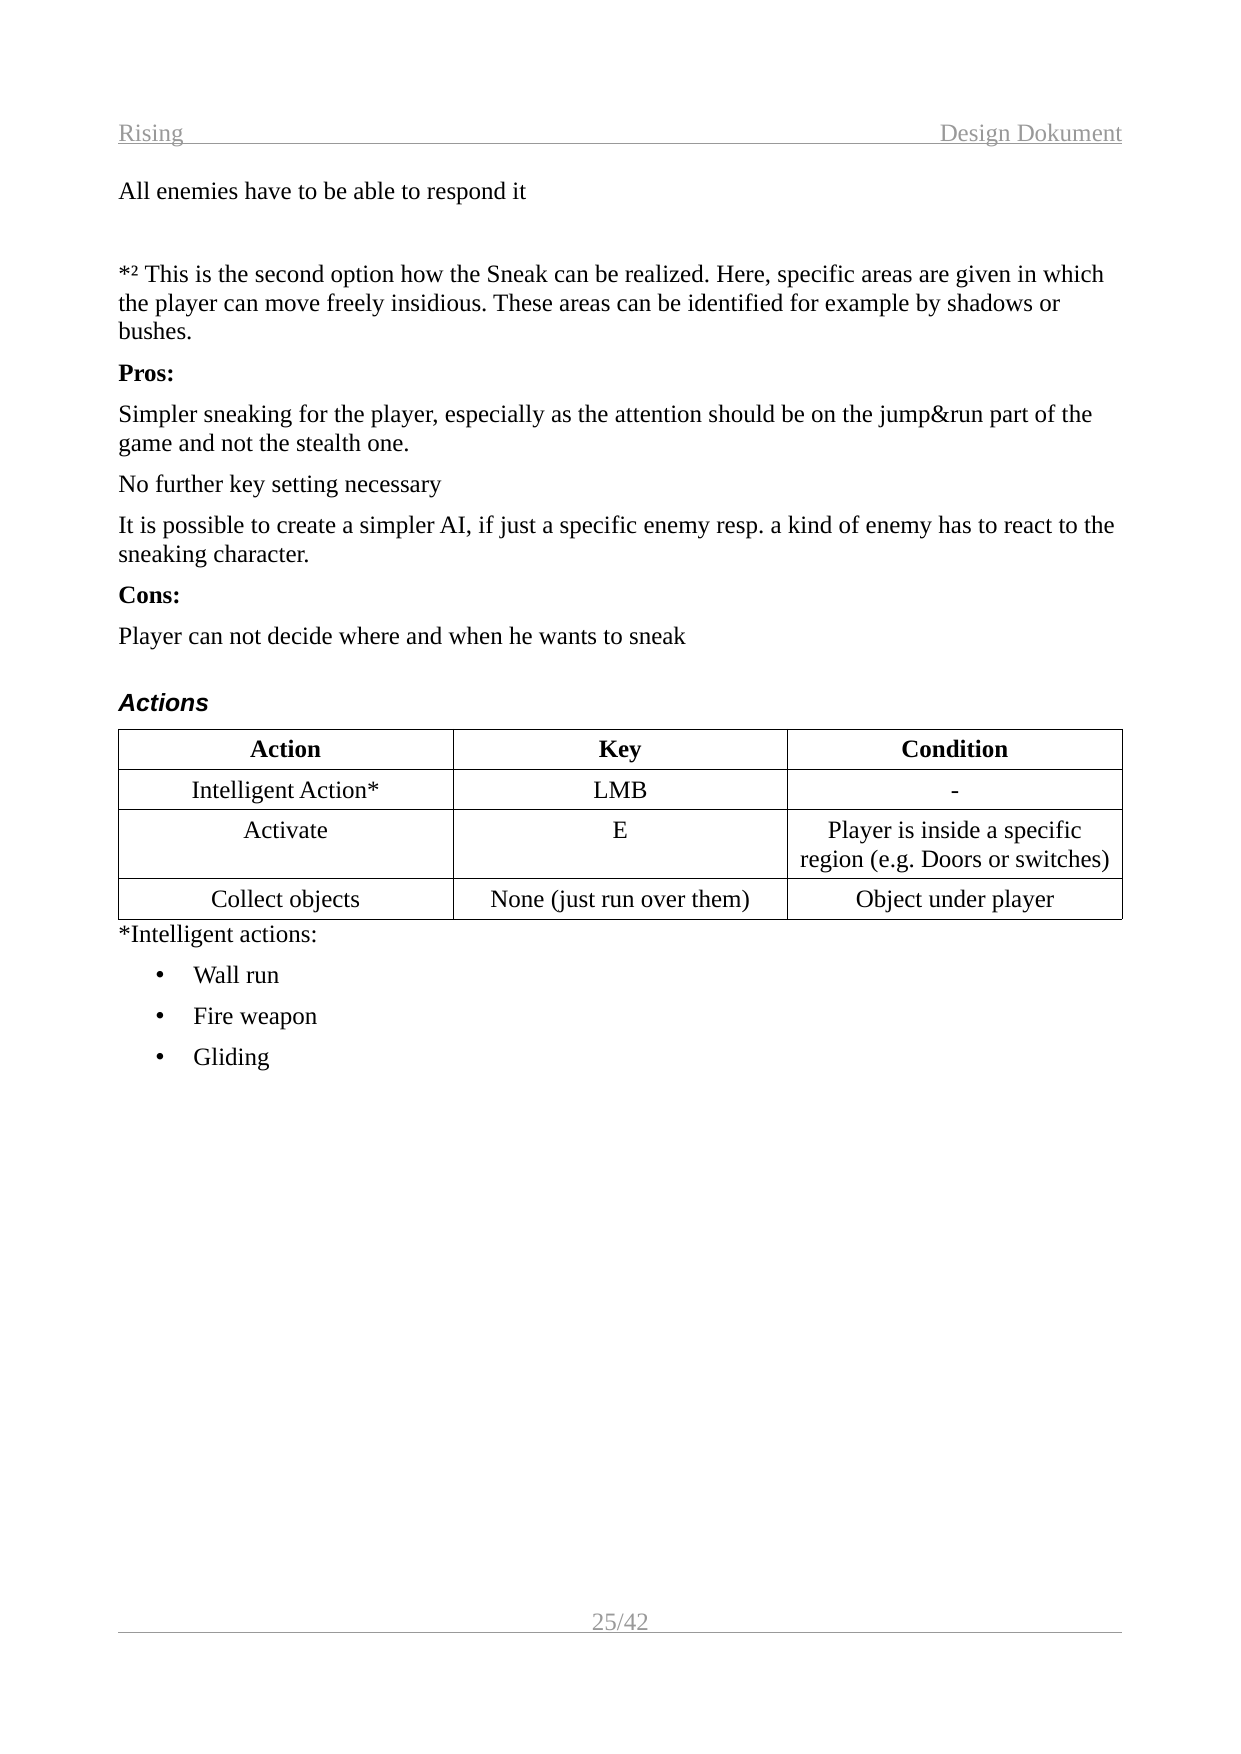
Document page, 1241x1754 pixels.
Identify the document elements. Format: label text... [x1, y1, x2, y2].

list Wall run [156, 960, 1122, 989]
text Cons: [118, 580, 1122, 609]
table_cell None (just run over them) [454, 879, 787, 919]
table_header Key [454, 730, 787, 769]
text No further key setting necessary [118, 469, 1122, 498]
table_cell Activate [119, 810, 453, 878]
text All enemies have to be able to respond it [118, 176, 1122, 205]
text Simpler sneaking for the player, especially as the attention should be on the jump&run part of the game and not the stealth one. [118, 399, 1122, 456]
table_cell LMB [454, 770, 787, 809]
table_cell Player is inside a specific region (e.g. Doors or switches) [788, 810, 1122, 878]
subtitle Actions [118, 688, 1122, 716]
table_cell Collect objects [119, 879, 453, 919]
text Pros: [118, 358, 1122, 386]
table_cell Object under player [788, 879, 1122, 919]
table_header Action [119, 730, 453, 769]
table_cell Intelligent Action* [119, 770, 453, 809]
table_cell E [454, 810, 787, 878]
text Player can not decide where and when he wants to sneak [118, 621, 1122, 650]
list Gliding [156, 1042, 1122, 1071]
table_cell - [788, 770, 1122, 809]
table_header Condition [788, 730, 1122, 769]
text *² This is the second option how the Sneak can be realized. Here, specific areas are given in which the player can move freely insidious. These areas can be identified for example by shadows or bushes. [118, 259, 1122, 345]
text *Intelligent actions: [118, 920, 1122, 947]
list Fire weapon [156, 1001, 1122, 1030]
text It is possible to create a simpler AI, if just a specific enemy resp. a kind of enemy has to react to the sneaking character. [118, 510, 1122, 568]
